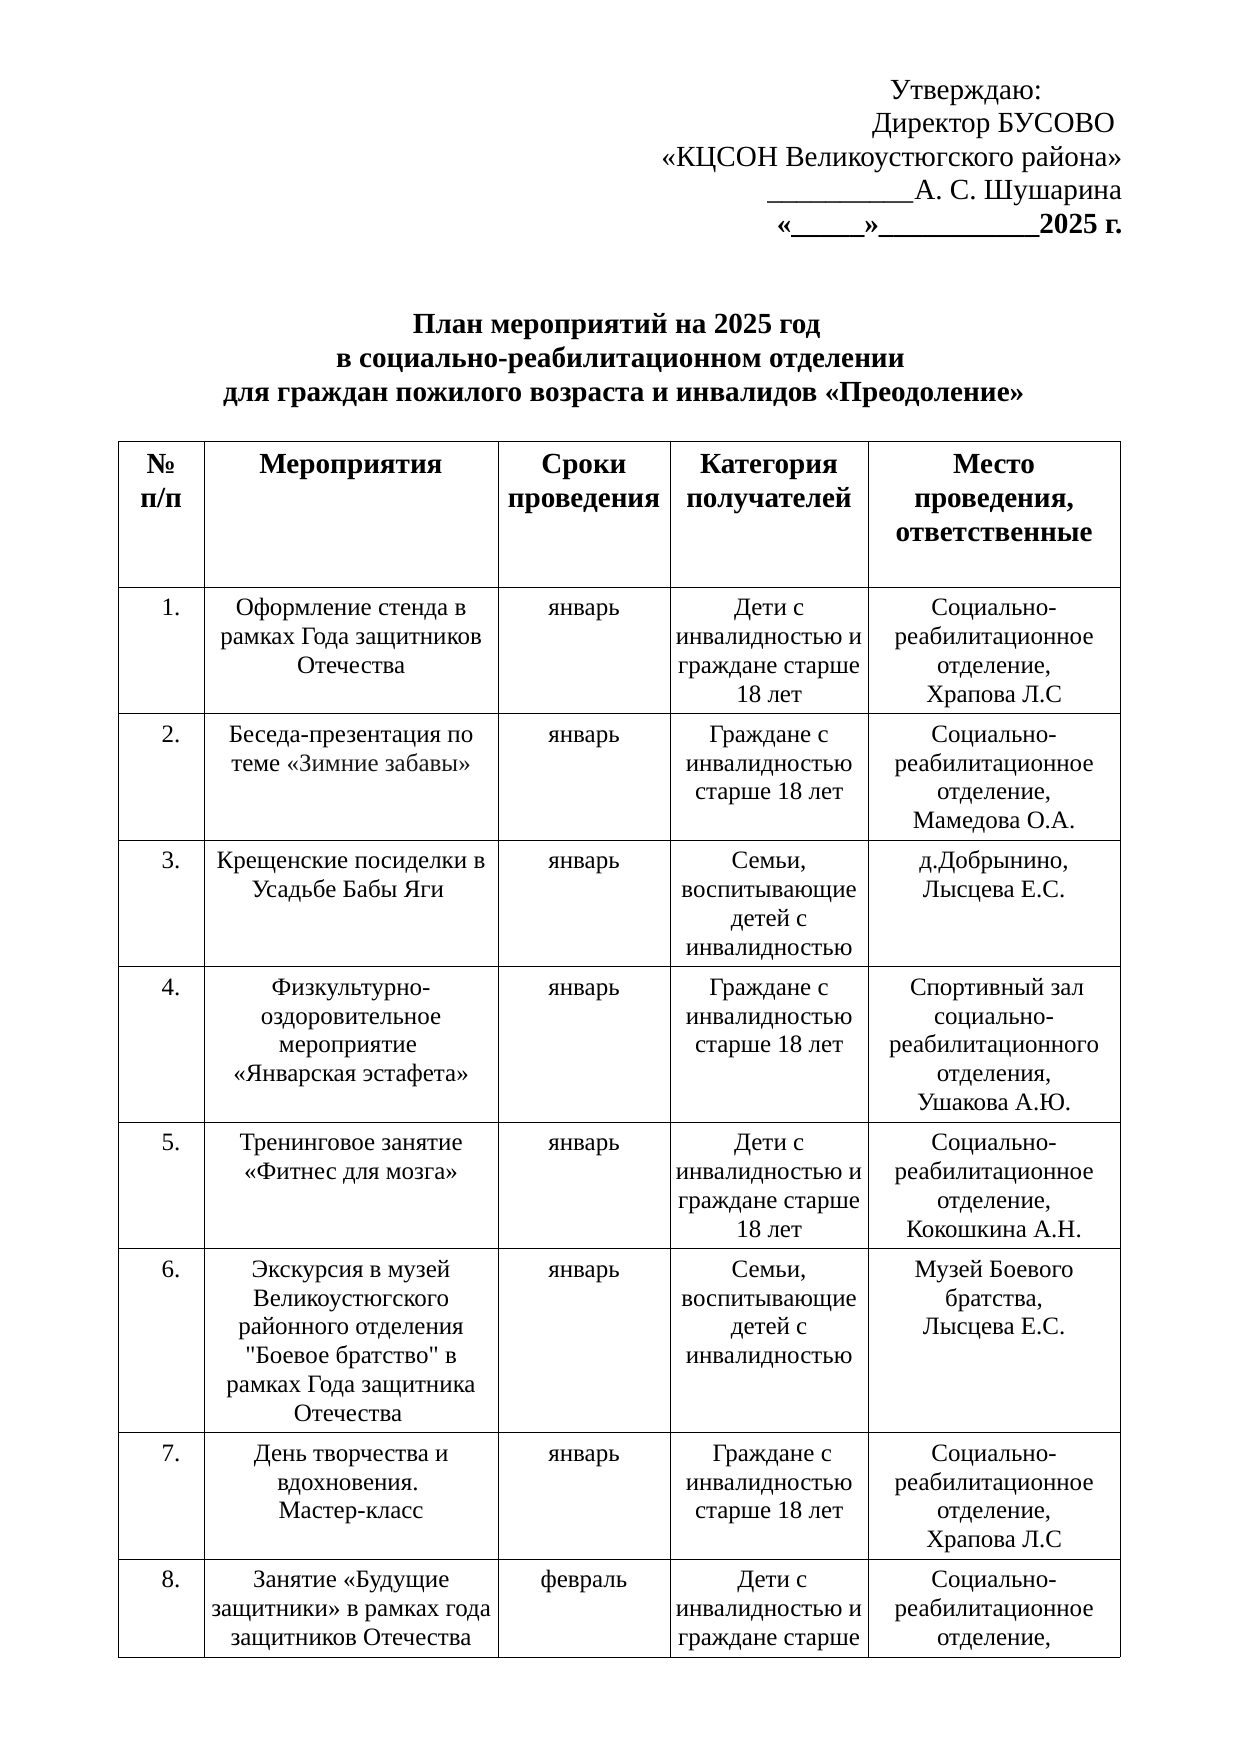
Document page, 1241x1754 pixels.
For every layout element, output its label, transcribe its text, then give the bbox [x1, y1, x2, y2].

text __________ А. С. Шушарина [118, 172, 1122, 206]
table_cell Экскурсия в музей Великоустюгского районного отделения "Боевое братство" в рамках Года защитника Отечества [205, 1249, 498, 1432]
table_cell Граждане с инвалидностью старше 18 лет [671, 714, 868, 840]
table_cell февраль [499, 1560, 670, 1657]
text Директор БУСОВО [118, 105, 1122, 139]
table_cell Социально-реабилитационное отделение, Мамедова О.А. [869, 714, 1120, 840]
table_cell Дети с инвалидностью и граждане старше 18 лет [671, 588, 868, 713]
table_cell Беседа-презентация по теме «Зимние забавы» [205, 714, 498, 840]
table_cell январь [499, 1123, 670, 1248]
table_header Место проведения, ответственные [869, 442, 1120, 587]
table_cell Занятие «Будущие защитники» в рамках года защитников Отечества [205, 1560, 498, 1657]
table_cell Граждане с инвалидностью старше 18 лет [671, 1433, 868, 1559]
table_cell [119, 1433, 204, 1559]
table_cell январь [499, 588, 670, 713]
table_cell [119, 588, 204, 713]
table_cell [119, 841, 204, 966]
table_cell январь [499, 714, 670, 840]
table_cell День творчества и вдохновения. Мастер-класс [205, 1433, 498, 1559]
table_cell [119, 1123, 204, 1248]
table_cell Дети с инвалидностью и граждане старше 18 лет [671, 1123, 868, 1248]
table_cell Социально-реабилитационное отделение, Храпова Л.С [869, 588, 1120, 713]
table_cell Тренинговое занятие «Фитнес для мозга» [205, 1123, 498, 1248]
table_cell Крещенские посиделки в Усадьбе Бабы Яги [205, 841, 498, 966]
table_cell Спортивный зал социально-реабилитационного отделения, Ушакова А.Ю. [869, 967, 1120, 1122]
text Утверждаю: [118, 72, 1122, 105]
table_cell Физкультурно-оздоровительное мероприятие «Январская эстафета» [205, 967, 498, 1122]
table_cell январь [499, 841, 670, 966]
table_cell январь [499, 1249, 670, 1432]
table_cell Оформление стенда в рамках Года защитников Отечества [205, 588, 498, 713]
table_header Сроки проведения [499, 442, 670, 587]
table_cell д.Добрынино, Лысцева Е.С. [869, 841, 1120, 966]
table_cell [119, 714, 204, 840]
table_header Мероприятия [205, 442, 498, 587]
table_cell [119, 1249, 204, 1432]
text План мероприятий на 2025 год [118, 307, 1122, 340]
table_cell Граждане с инвалидностью старше 18 лет [671, 967, 868, 1122]
table_cell Семьи, воспитывающие детей с инвалидностью [671, 841, 868, 966]
table_cell Социально-реабилитационное отделение, [869, 1560, 1120, 1657]
table_cell январь [499, 967, 670, 1122]
text «КЦСОН Великоустюгского района» [118, 139, 1122, 172]
table_cell Социально-реабилитационное отделение, Храпова Л.С [869, 1433, 1120, 1559]
table_header Категория получателей [671, 442, 868, 587]
table_cell Семьи, воспитывающие детей с инвалидностью [671, 1249, 868, 1432]
table_cell [119, 1560, 204, 1657]
table_cell [119, 967, 204, 1122]
table_header № п/п [119, 442, 204, 587]
text в социально-реабилитационном отделении [118, 340, 1122, 374]
table_cell Дети с инвалидностью и граждане старше [671, 1560, 868, 1657]
table_cell Социально-реабилитационное отделение, Кокошкина А.Н. [869, 1123, 1120, 1248]
text «_____»___________2025 г. [118, 206, 1122, 239]
table_cell январь [499, 1433, 670, 1559]
text для граждан пожилого возраста и инвалидов «Преодоление» [118, 374, 1122, 407]
table_cell Музей Боевого братства, Лысцева Е.С. [869, 1249, 1120, 1432]
